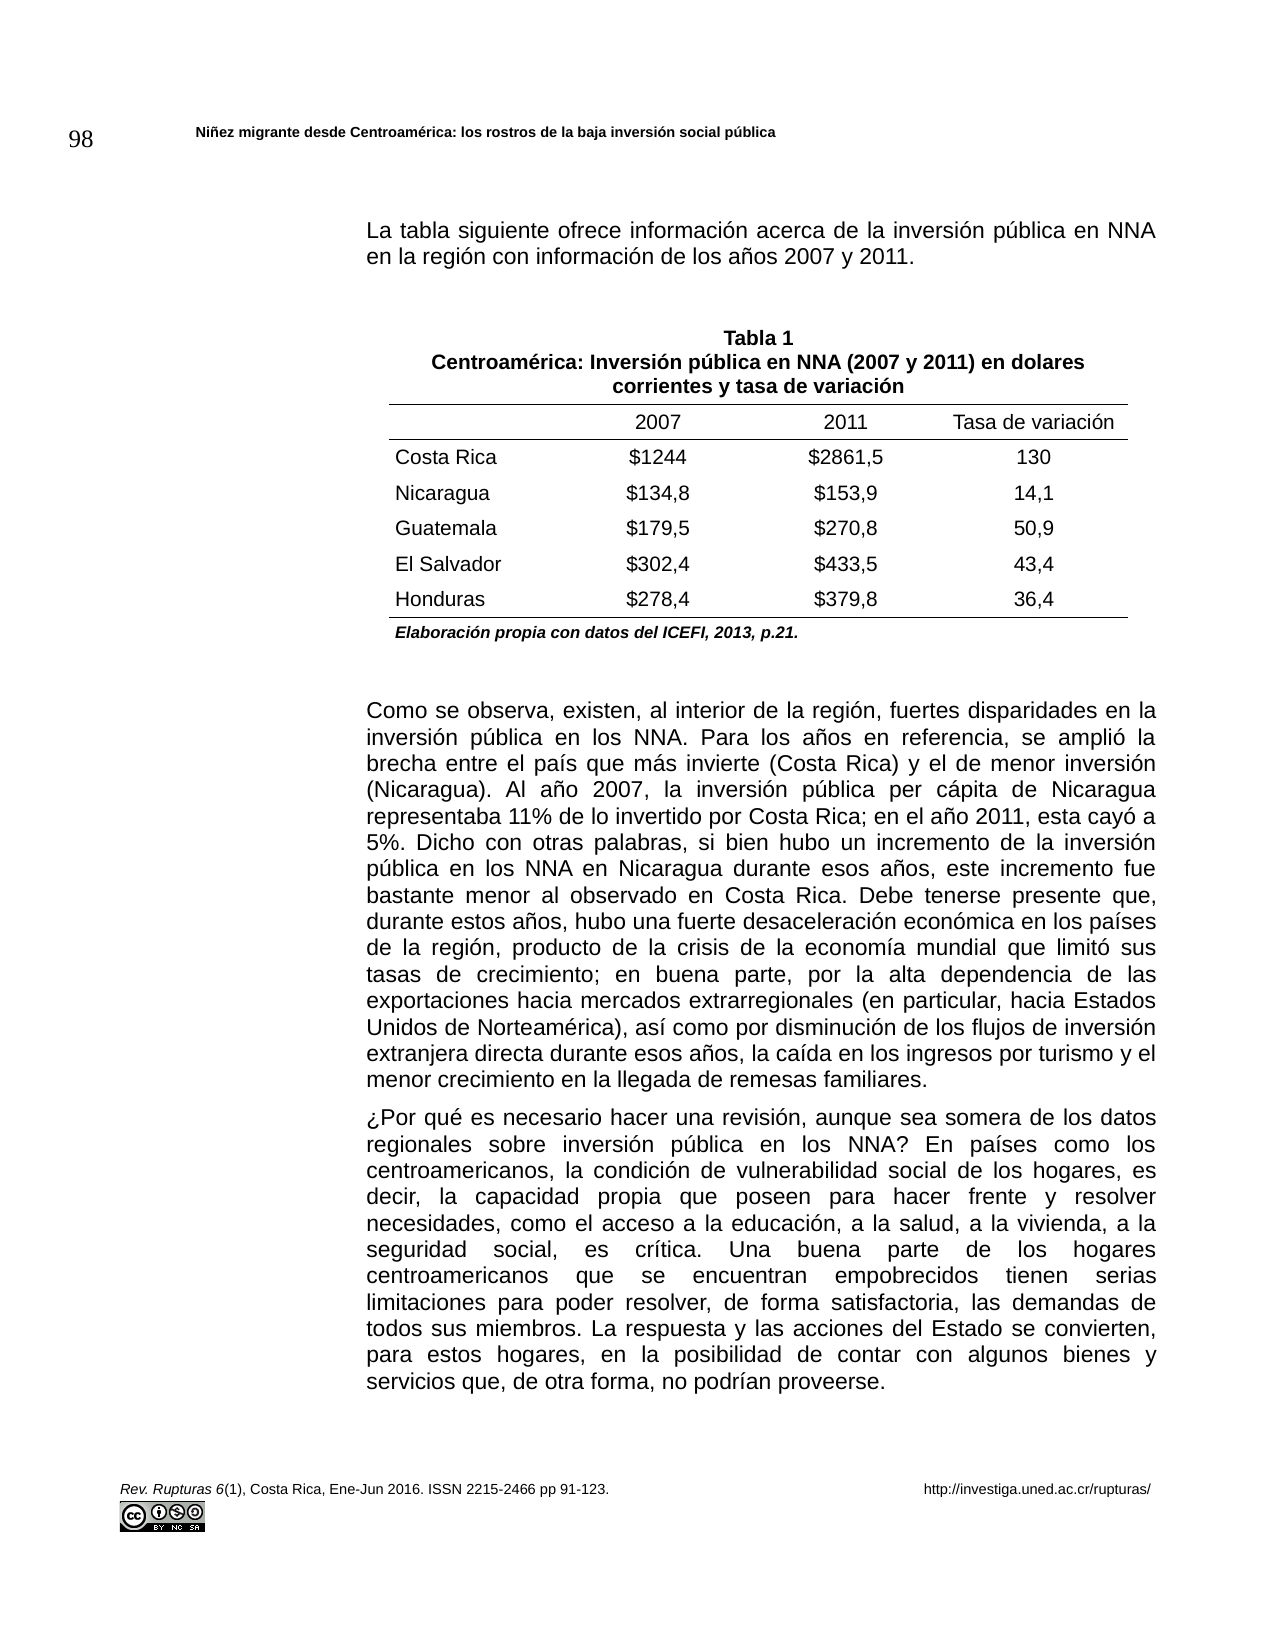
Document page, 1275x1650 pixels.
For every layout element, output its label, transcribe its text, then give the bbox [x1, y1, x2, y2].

table_cell 43,4 [940, 546, 1128, 581]
table_cell $1244 [564, 440, 752, 475]
table_cell Nicaragua [389, 475, 564, 510]
table_cell $379,8 [752, 581, 940, 617]
text Como se observa, existen, al interior de la región, fuertes disparidades en la inversión pública en los NNA. Para los años en referencia, se amplió la brecha entre el país que más invierte (Costa Rica) y el de menor inversión (Nicaragua). Al año 2007, la inversión pública per cápita de Nicaragua representaba 11% de lo invertido por Costa Rica; en el año 2011, esta cayó a 5%. Dicho con otras palabras, si bien hubo un incremento de la inversión pública en los NNA en Nicaragua durante esos años, este incremento fue bastante menor al observado en Costa Rica. Debe tenerse presente que, durante estos años, hubo una fuerte desaceleración económica en los países de la región, producto de la crisis de la economía mundial que limitó sus tasas de crecimiento; en buena parte, por la alta dependencia de las exportaciones hacia mercados extrarregionales (en particular, hacia Estados Unidos de Norteamérica), así como por disminución de los flujos de inversión extranjera directa durante esos años, la caída en los ingresos por turismo y el menor crecimiento en la llegada de remesas familiares. [366, 697, 1157, 1092]
table_cell Honduras [389, 581, 564, 617]
text La tabla siguiente ofrece información acerca de la inversión pública en NNA en la región con información de los años 2007 y 2011. [366, 217, 1157, 269]
table_cell $2861,5 [752, 440, 940, 475]
table_cell Elaboración propia con datos del ICEFI, 2013, p.21. [389, 618, 1128, 647]
table_cell $179,5 [564, 510, 752, 546]
table_cell Guatemala [389, 510, 564, 546]
table_cell Tasa de variación [940, 405, 1128, 439]
table_cell $134,8 [564, 475, 752, 510]
table_cell $278,4 [564, 581, 752, 617]
table_cell El Salvador [389, 546, 564, 581]
table_header Tabla 1 Centroamérica: Inversión pública en NNA (2007 y 2011) en dolares corrientes y tasa de variación [389, 321, 1128, 404]
picture [119, 1501, 205, 1532]
table_cell 14,1 [940, 475, 1128, 510]
text ¿Por qué es necesario hacer una revisión, aunque sea somera de los datos regionales sobre inversión pública en los NNA? En países como los centroamericanos, la condición de vulnerabilidad social de los hogares, es decir, la capacidad propia que poseen para hacer frente y resolver necesidades, como el acceso a la educación, a la salud, a la vivienda, a la seguridad social, es crítica. Una buena parte de los hogares centroamericanos que se encuentran empobrecidos tienen serias limitaciones para poder resolver, de forma satisfactoria, las demandas de todos sus miembros. La respuesta y las acciones del Estado se convierten, para estos hogares, en la posibilidad de contar con algunos bienes y servicios que, de otra forma, no podrían proveerse. [366, 1104, 1157, 1394]
table_cell [389, 405, 564, 439]
table_cell 2011 [752, 405, 940, 439]
table_cell 36,4 [940, 581, 1128, 617]
table_cell 130 [940, 440, 1128, 475]
table_cell $153,9 [752, 475, 940, 510]
table_cell 2007 [564, 405, 752, 439]
table_cell $270,8 [752, 510, 940, 546]
table_cell Costa Rica [389, 440, 564, 475]
table_cell $302,4 [564, 546, 752, 581]
table_cell $433,5 [752, 546, 940, 581]
table_cell 50,9 [940, 510, 1128, 546]
